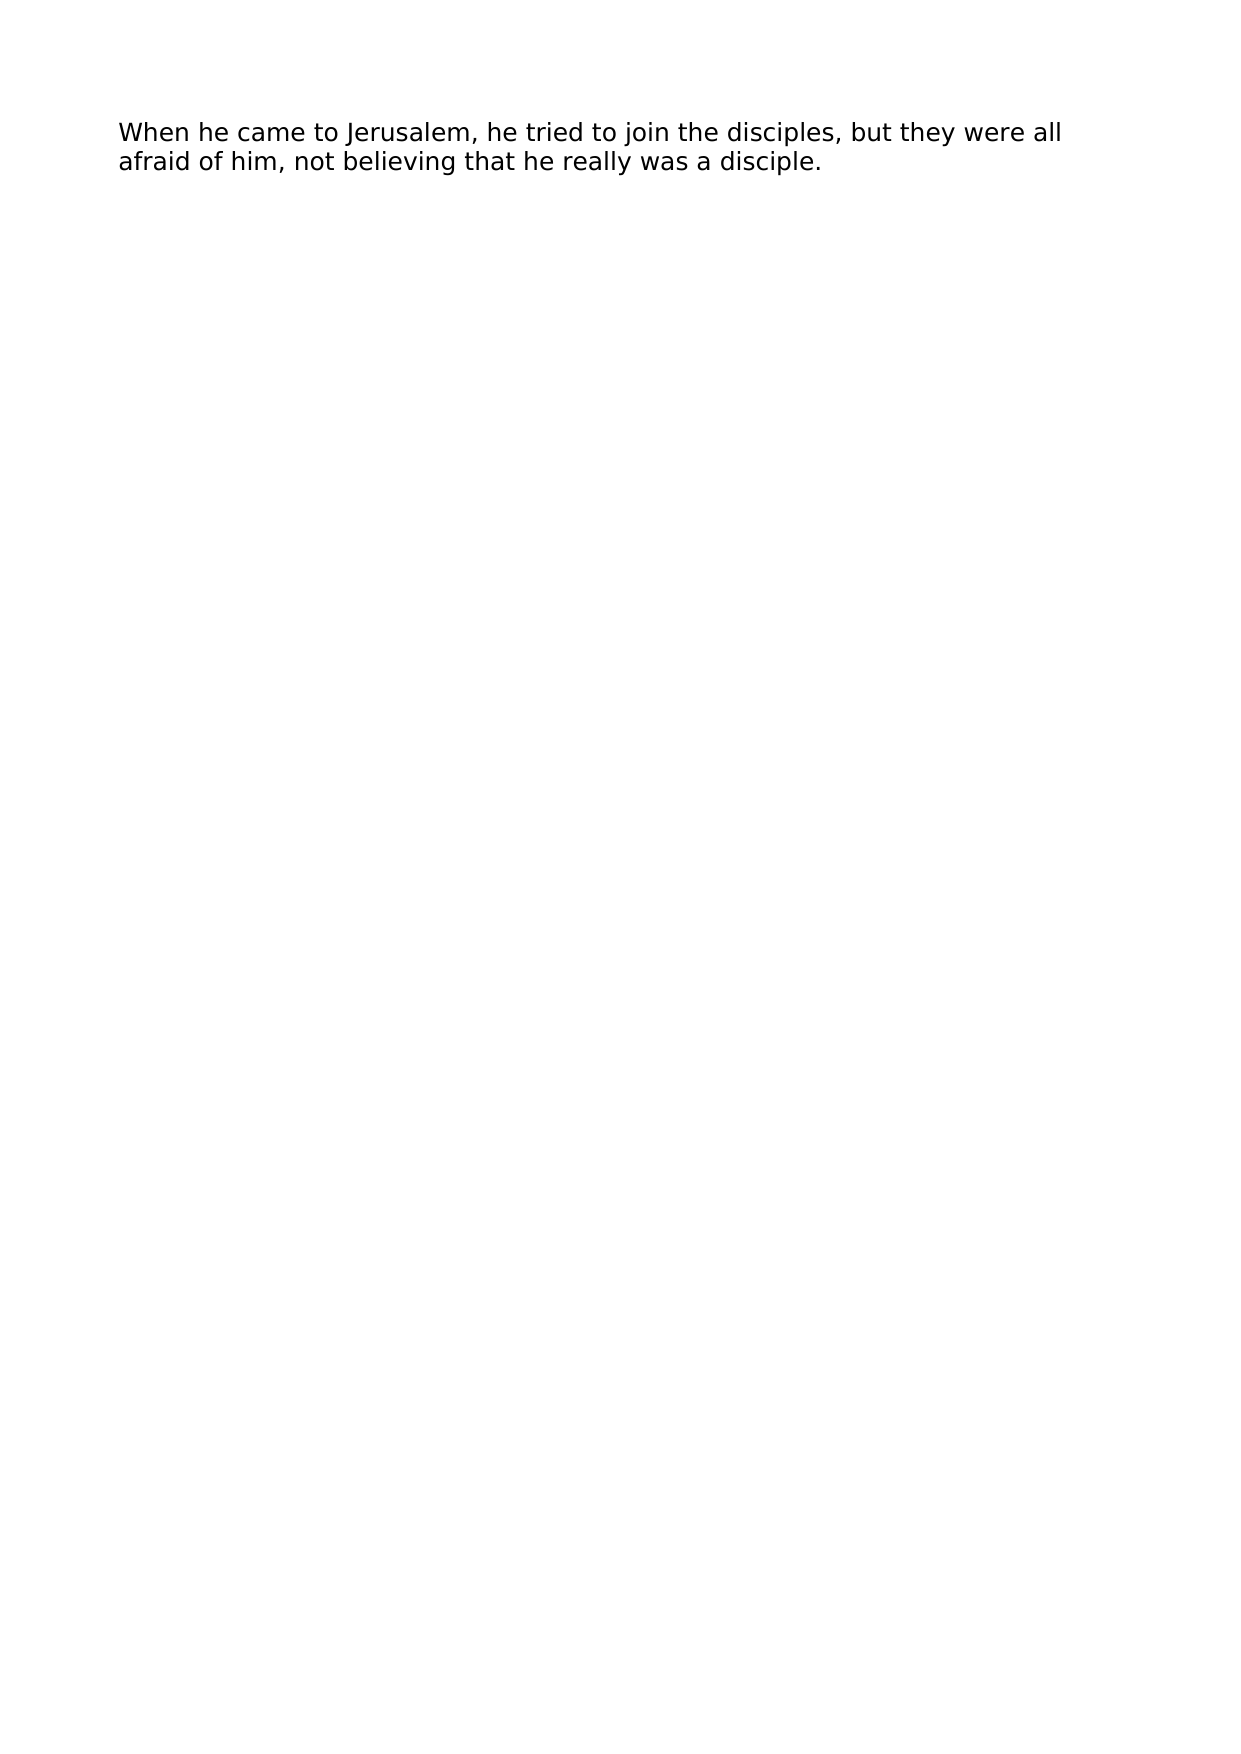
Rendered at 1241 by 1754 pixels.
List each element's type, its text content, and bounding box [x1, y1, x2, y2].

text When he came to Jerusalem, he tried to join the disciples, but they were all afraid of him, not believing that he really was a disciple. [118, 118, 1122, 176]
